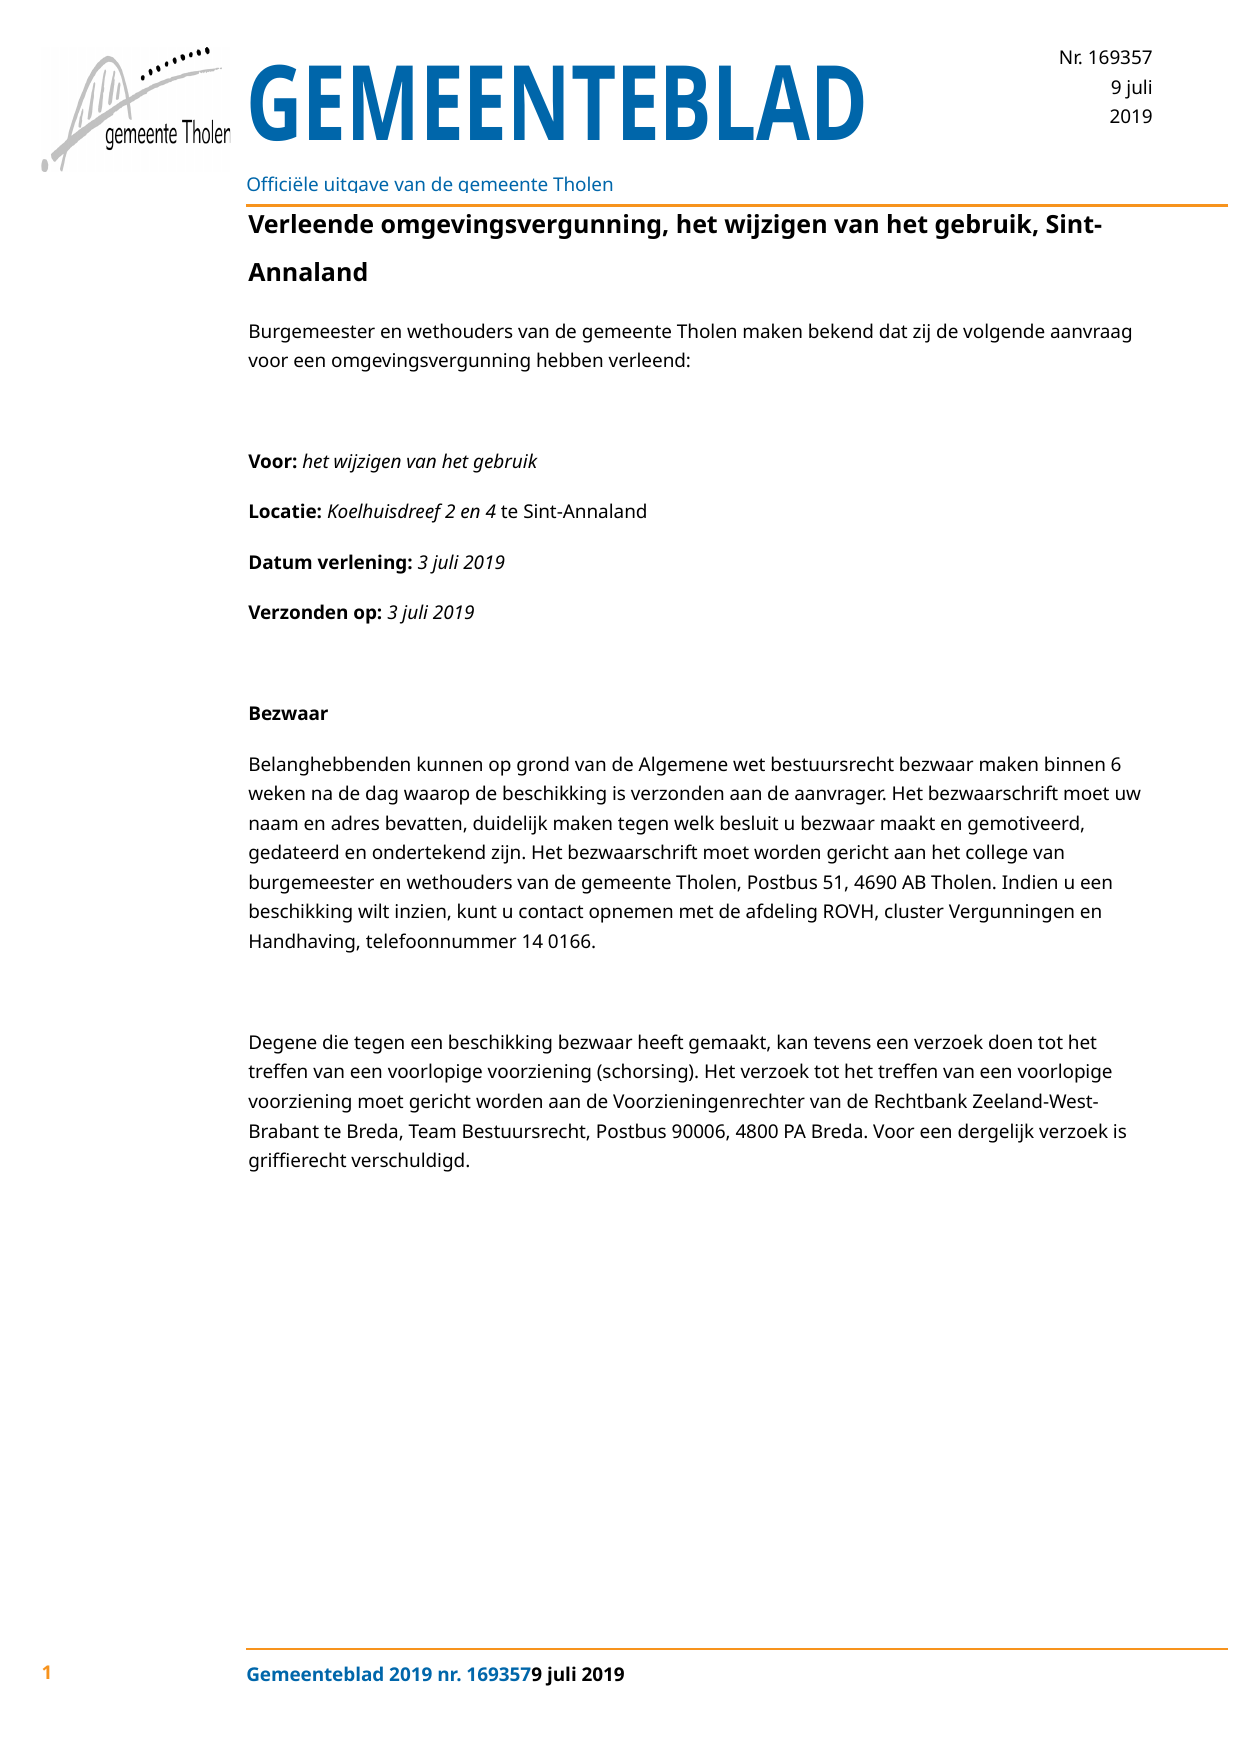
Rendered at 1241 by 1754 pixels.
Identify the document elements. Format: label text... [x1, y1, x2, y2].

text Verleende omgevingsvergunning, het wijzigen van het gebruik, Sint-Annaland [248, 207, 1152, 288]
text Locatie: Koelhuisdreef 2 en 4 te Sint-Annaland [248, 499, 1152, 524]
picture [41, 47, 231, 172]
text Voor: het wijzigen van het gebruik [248, 448, 1152, 474]
text Bezwaar [248, 700, 1152, 726]
text Verzonden op: 3 juli 2019 [248, 599, 1152, 625]
text Belanghebbenden kunnen op grond van de Algemene wet bestuursrecht bezwaar maken binnen 6 weken na de dag waarop de beschikking is verzonden aan de aanvrager. Het bezwaarschrift moet uw naam en adres bevatten, duidelijk maken tegen welk besluit u bezwaar maakt en gemotiveerd, gedateerd en ondertekend zijn. Het bezwaarschrift moet worden gericht aan het college van burgemeester en wethouders van de gemeente Tholen, Postbus 51, 4690 AB Tholen. Indien u een beschikking wilt inzien, kunt u contact opnemen met de afdeling ROVH, cluster Vergunningen en Handhaving, telefoonnummer 14 0166. [248, 751, 1152, 954]
text Burgemeester en wethouders van de gemeente Tholen maken bekend dat zij de volgende aanvraag voor een omgevingsvergunning hebben verleend: [248, 318, 1152, 373]
text Datum verlening: 3 juli 2019 [248, 549, 1152, 575]
text Degene die tegen een beschikking bezwaar heeft gemaakt, kan tevens een verzoek doen tot het treffen van een voorlopige voorziening (schorsing). Het verzoek tot het treffen van een voorlopige voorziening moet gericht worden aan de Voorzieningenrechter van de Rechtbank Zeeland-West-Brabant te Breda, Team Bestuursrecht, Postbus 90006, 4800 PA Breda. Voor een dergelijk verzoek is griffierecht verschuldigd. [248, 1029, 1152, 1173]
